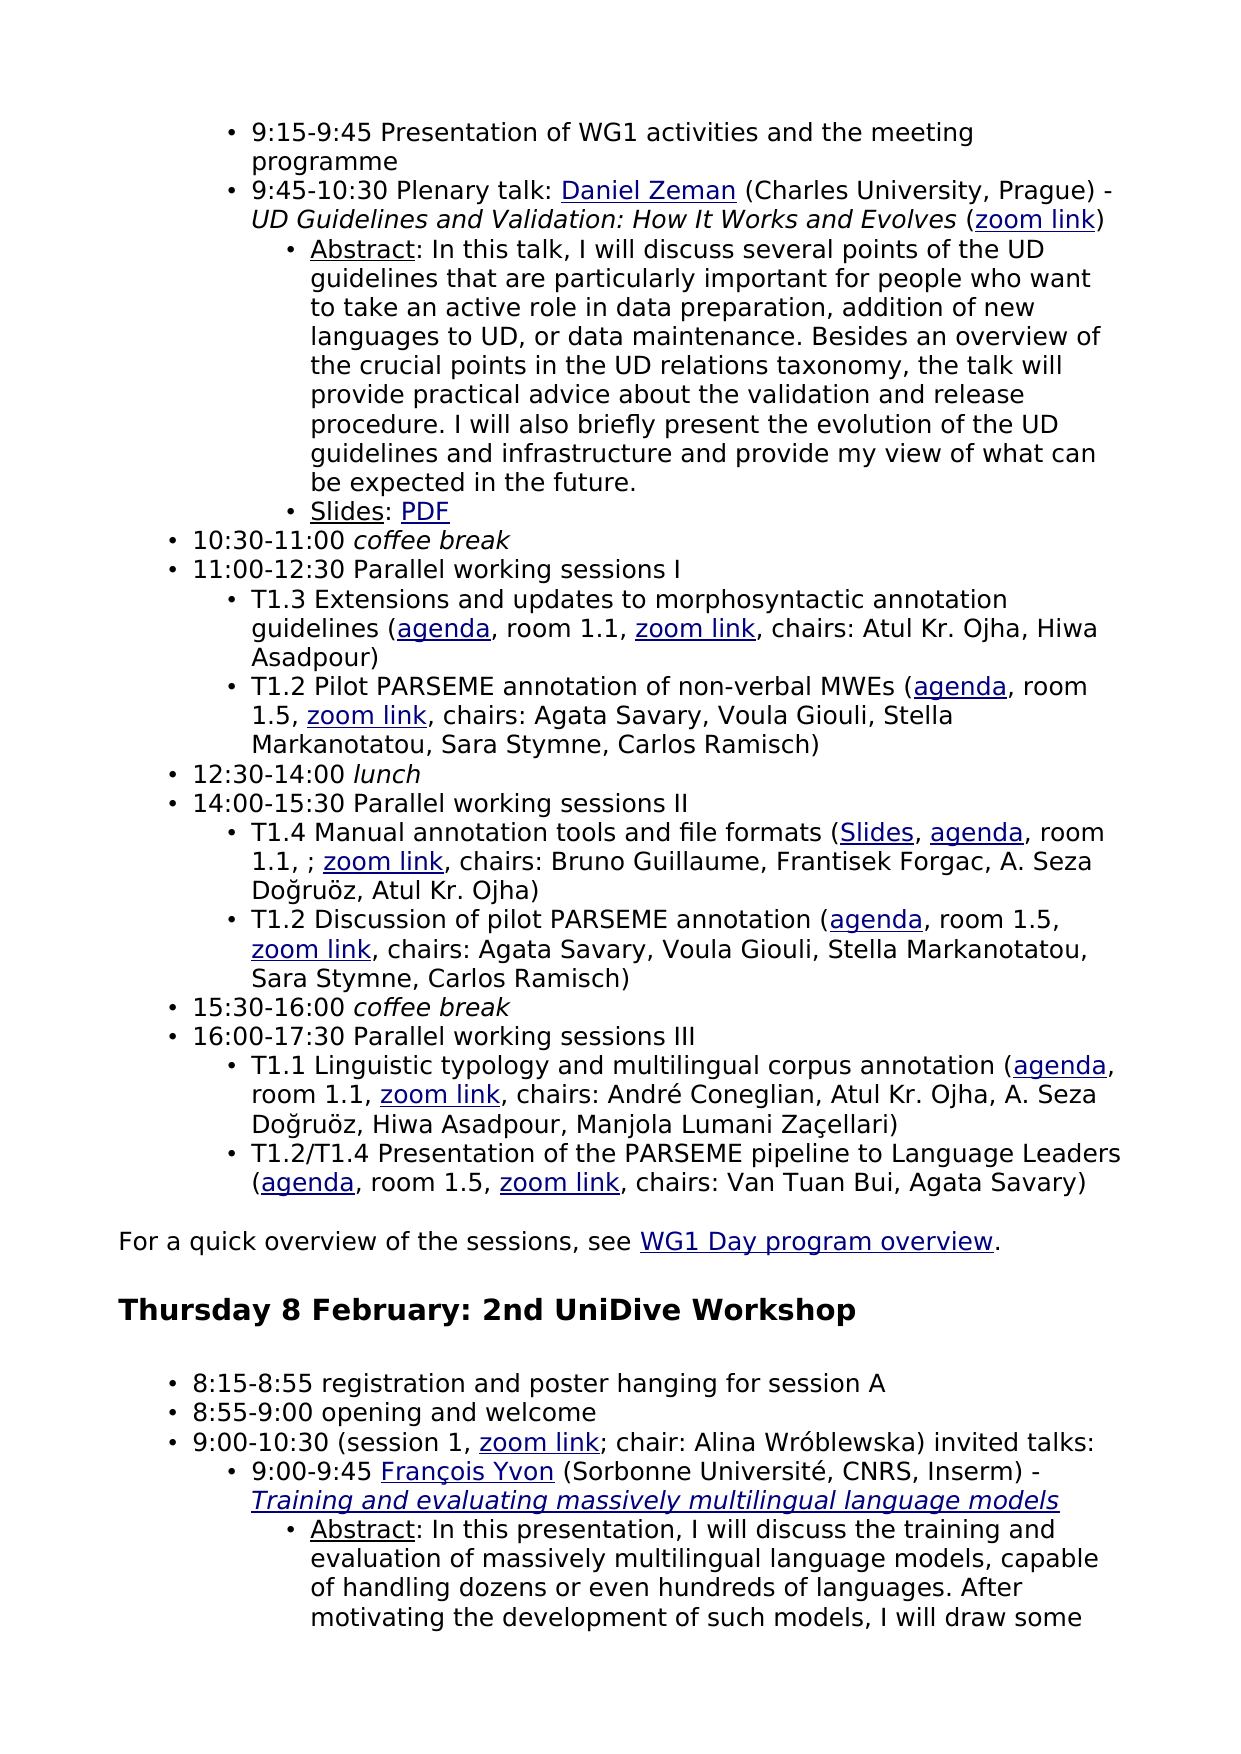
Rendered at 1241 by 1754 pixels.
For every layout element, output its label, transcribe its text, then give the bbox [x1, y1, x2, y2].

list Abstract: In this talk, I will discuss several points of the UD guidelines that are particularly important for people who want to take an active role in data preparation, addition of new languages to UD, or data maintenance. Besides an overview of the crucial points in the UD relations taxonomy, the talk will provide practical advice about the validation and release procedure. I will also briefly present the evolution of the UD guidelines and infrastructure and provide my view of what can be expected in the future. [295, 235, 1122, 497]
list 15:30-16:00 coffee break [177, 993, 1122, 1022]
list T1.3 Extensions and updates to morphosyntactic annotation guidelines (agenda, room 1.1, zoom link, chairs: Atul Kr. Ojha, Hiwa Asadpour) [236, 585, 1122, 672]
subtitle Thursday 8 February: 2nd UniDive Workshop [118, 1293, 1122, 1327]
list 9:00-9:45 François Yvon (Sorbonne Université, CNRS, Inserm) - Training and evaluating massively multilingual language models [236, 1457, 1122, 1515]
list Slides: PDF [295, 497, 1122, 526]
list 9:00-10:30 (session 1, zoom link; chair: Alina Wróblewska) invited talks: [177, 1428, 1122, 1457]
list 9:45-10:30 Plenary talk: Daniel Zeman (Charles University, Prague) - UD Guidelines and Validation: How It Works and Evolves (zoom link) [236, 176, 1122, 235]
list T1.1 Linguistic typology and multilingual corpus annotation (agenda, room 1.1, zoom link, chairs: André Coneglian, Atul Kr. Ojha, A. Seza Doğruöz, Hiwa Asadpour, Manjola Lumani Zaçellari) [236, 1051, 1122, 1139]
list 9:15-9:45 Presentation of WG1 activities and the meeting programme [236, 118, 1122, 176]
list 14:00-15:30 Parallel working sessions II [177, 789, 1122, 818]
list 10:30-11:00 coffee break [177, 526, 1122, 556]
list 12:30-14:00 lunch [177, 760, 1122, 789]
list 8:55-9:00 opening and welcome [177, 1398, 1122, 1428]
list T1.4 Manual annotation tools and file formats (Slides, agenda, room 1.1, ; zoom link, chairs: Bruno Guillaume, Frantisek Forgac, A. Seza Doğruöz, Atul Kr. Ojha) [236, 818, 1122, 906]
list T1.2 Discussion of pilot PARSEME annotation (agenda, room 1.5, zoom link, chairs: Agata Savary, Voula Giouli, Stella Markanotatou, Sara Stymne, Carlos Ramisch) [236, 906, 1122, 993]
list T1.2/T1.4 Presentation of the PARSEME pipeline to Language Leaders (agenda, room 1.5, zoom link, chairs: Van Tuan Bui, Agata Savary) [236, 1139, 1122, 1197]
list 8:15-8:55 registration and poster hanging for session A [177, 1369, 1122, 1398]
list 16:00-17:30 Parallel working sessions III [177, 1022, 1122, 1051]
list 11:00-12:30 Parallel working sessions I [177, 556, 1122, 585]
list Abstract: In this presentation, I will discuss the training and evaluation of massively multilingual language models, capable of handling dozens or even hundreds of languages. After motivating the development of such models, I will draw some [295, 1515, 1122, 1632]
list T1.2 Pilot PARSEME annotation of non-verbal MWEs (agenda, room 1.5, zoom link, chairs: Agata Savary, Voula Giouli, Stella Markanotatou, Sara Stymne, Carlos Ramisch) [236, 672, 1122, 760]
text For a quick overview of the sessions, see WG1 Day program overview. [118, 1227, 1122, 1256]
